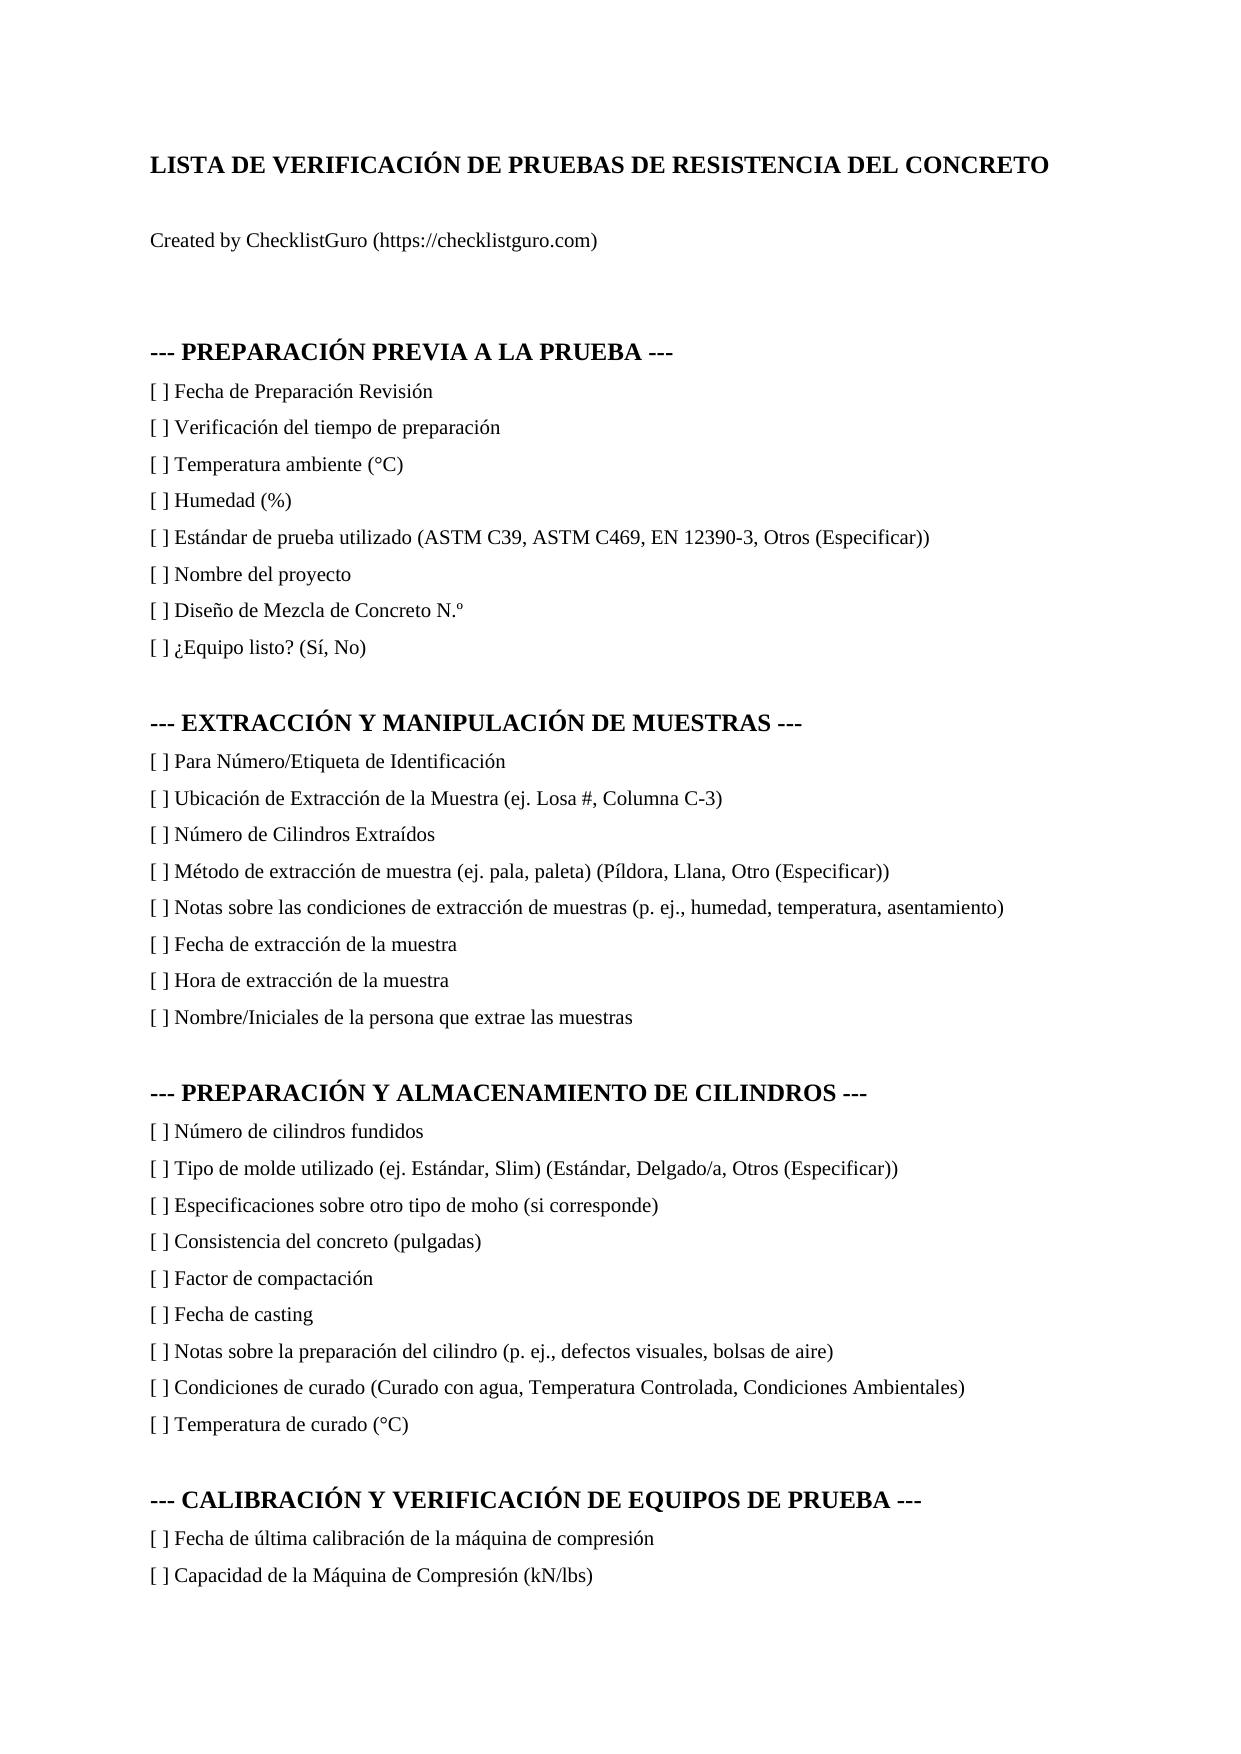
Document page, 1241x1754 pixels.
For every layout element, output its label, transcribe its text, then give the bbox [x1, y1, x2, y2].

text [ ] Humedad (%) [150, 488, 1090, 512]
text [ ] Estándar de prueba utilizado (ASTM C39, ASTM C469, EN 12390-3, Otros (Especificar)) [150, 525, 1090, 549]
text [ ] Especificaciones sobre otro tipo de moho (si corresponde) [150, 1192, 1090, 1217]
text [ ] Tipo de molde utilizado (ej. Estándar, Slim) (Estándar, Delgado/a, Otros (Especificar)) [150, 1156, 1090, 1180]
text [ ] Notas sobre la preparación del cilindro (p. ej., defectos visuales, bolsas de aire) [150, 1339, 1090, 1363]
text --- PREPARACIÓN Y ALMACENAMIENTO DE CILINDROS --- [150, 1078, 1090, 1107]
text [ ] Capacidad de la Máquina de Compresión (kN/lbs) [150, 1563, 1090, 1587]
text Created by ChecklistGuro (https://checklistguro.com) [150, 228, 1090, 252]
text [ ] Consistencia del concreto (pulgadas) [150, 1229, 1090, 1253]
text [ ] Nombre/Iniciales de la persona que extrae las muestras [150, 1005, 1090, 1029]
text [ ] Temperatura ambiente (°C) [150, 452, 1090, 476]
text [ ] ¿Equipo listo? (Sí, No) [150, 635, 1090, 659]
text [ ] Método de extracción de muestra (ej. pala, paleta) (Píldora, Llana, Otro (Especificar)) [150, 859, 1090, 883]
text [ ] Número de cilindros fundidos [150, 1119, 1090, 1143]
text [ ] Diseño de Mezcla de Concreto N.º [150, 598, 1090, 622]
text [ ] Fecha de extracción de la muestra [150, 932, 1090, 956]
text --- PREPARACIÓN PREVIA A LA PRUEBA --- [150, 337, 1090, 366]
text [ ] Nombre del proyecto [150, 562, 1090, 586]
text [ ] Fecha de última calibración de la máquina de compresión [150, 1526, 1090, 1550]
text [ ] Fecha de Preparación Revisión [150, 379, 1090, 403]
text [ ] Ubicación de Extracción de la Muestra (ej. Losa #, Columna C-3) [150, 786, 1090, 810]
text --- CALIBRACIÓN Y VERIFICACIÓN DE EQUIPOS DE PRUEBA --- [150, 1485, 1090, 1514]
text [ ] Hora de extracción de la muestra [150, 968, 1090, 992]
text [ ] Temperatura de curado (°C) [150, 1412, 1090, 1436]
text [ ] Número de Cilindros Extraídos [150, 822, 1090, 846]
text [ ] Para Número/Etiqueta de Identificación [150, 749, 1090, 773]
text [ ] Verificación del tiempo de preparación [150, 415, 1090, 439]
text [ ] Condiciones de curado (Curado con agua, Temperatura Controlada, Condiciones Ambientales) [150, 1375, 1090, 1399]
text LISTA DE VERIFICACIÓN DE PRUEBAS DE RESISTENCIA DEL CONCRETO [150, 150, 1090, 179]
text [ ] Factor de compactación [150, 1266, 1090, 1290]
text [ ] Notas sobre las condiciones de extracción de muestras (p. ej., humedad, temperatura, asentamiento) [150, 895, 1090, 919]
text --- EXTRACCIÓN Y MANIPULACIÓN DE MUESTRAS --- [150, 708, 1090, 737]
text [ ] Fecha de casting [150, 1302, 1090, 1326]
